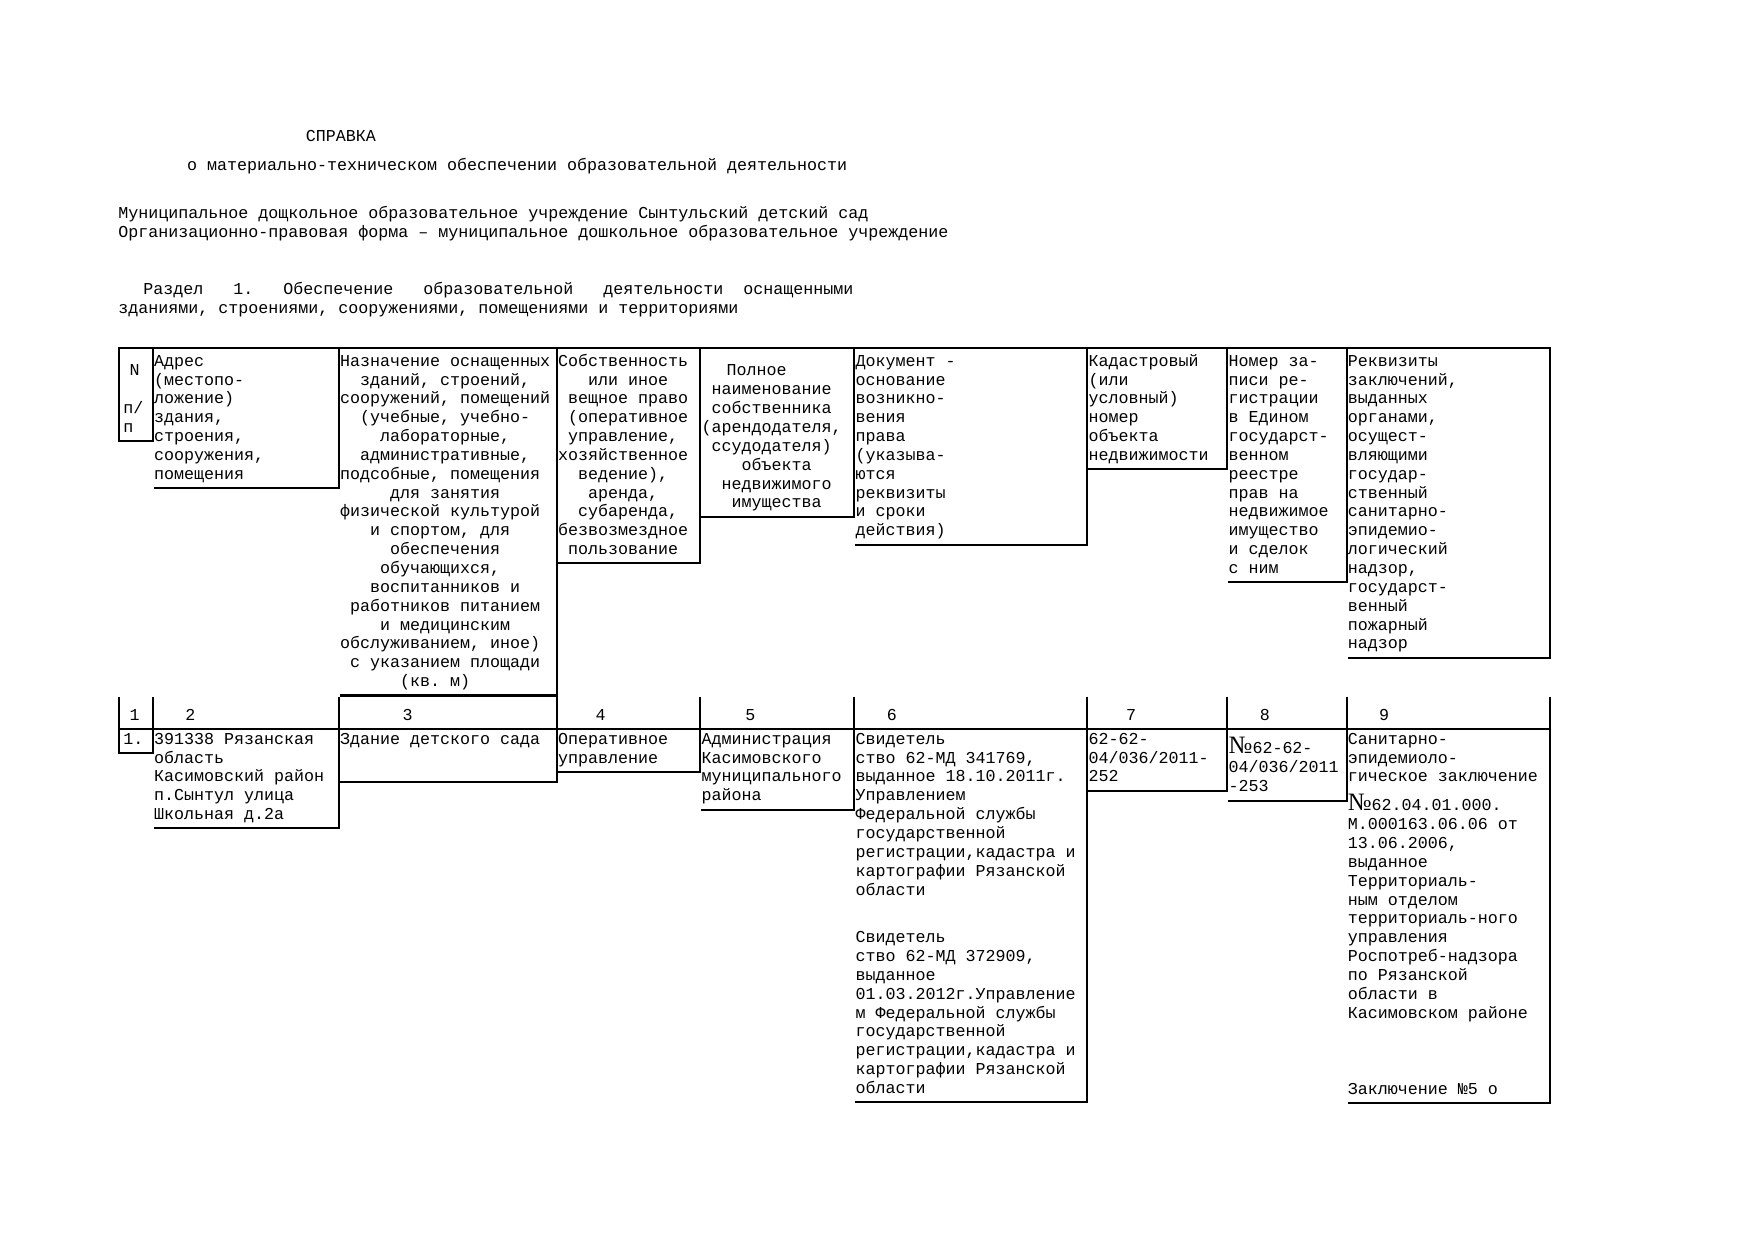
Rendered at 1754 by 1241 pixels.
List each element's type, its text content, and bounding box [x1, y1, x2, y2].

table_cell 4 [558, 697, 699, 728]
text Муниципальное дощкольное образовательное учреждение Сынтульский детский сад [118, 204, 1636, 223]
table_cell 62-62-04/036/2011-252 [1088, 730, 1226, 790]
table_cell Здание детского сада [340, 730, 556, 781]
table_cell 2 [154, 697, 338, 728]
table_cell Администрация Касимовского муниципального района [701, 730, 853, 809]
text о материально-техническом обеспечении образовательной деятельности [118, 147, 1636, 176]
table_header [558, 564, 701, 697]
text Раздел 1. Обеспечение образовательной деятельности оснащенными [118, 271, 1636, 299]
table_header Кадастровый (или условный) номер объекта недвижимости [1088, 349, 1226, 468]
table_header Назначение оснащенных зданий, строений, сооружений, помещений (учебные, учебно- лабораторные, административные, подсобные, помещения для занятия физической культурой и спортом, для обеспечения обучающихся, воспитанников и работников питанием и медицинским обслуживанием, иное) с указанием площади (кв. м) [340, 349, 556, 694]
table_header Собственность или иное вещное право (оперативное управление, хозяйственное ведение), аренда, субаренда, безвозмездное пользование [558, 349, 699, 562]
table_header Документ - основание возникно- вения права (указыва- ются реквизиты и сроки действия) [855, 349, 1086, 544]
table_cell [1088, 792, 1228, 1104]
table_cell 391338 Рязанская область Касимовский район п.Сынтул улица Школьная д.2а [154, 730, 338, 827]
text СПРАВКА [118, 118, 1636, 147]
table_header [118, 442, 154, 697]
table_cell Санитарно-эпидемиоло- гическое заключение №62.04.01.000. М.000163.06.06 от 13.06.2006, выданное Территориаль- ным отделом территориаль-ного управления Роспотреб-надзора по Рязанской области в Касимовском районе Заключение №5 о [1348, 730, 1549, 1102]
table_cell 5 [701, 697, 853, 728]
table_header N п/п [120, 349, 152, 440]
table_header Номер за- писи ре- гистрации в Едином государст- венном реестре прав на недвижимое имущество и сделок с ним [1228, 349, 1346, 581]
table_cell 9 [1348, 697, 1549, 728]
table_cell [340, 783, 558, 1104]
table_cell [701, 811, 855, 1104]
table_cell 3 [340, 697, 556, 728]
table_cell [118, 754, 154, 1104]
table_header [701, 518, 855, 697]
table_cell Свидетель ство 62-МД 341769, выданное 18.10.2011г. Управлением Федеральной службы государственной регистрации,кадастра и картографии Рязанской области Свидетель ство 62-МД 372909, выданное 01.03.2012г.Управлением Федеральной службы государственной регистрации,кадастра и картографии Рязанской области [855, 730, 1086, 1101]
text зданиями, строениями, сооружениями, помещениями и территориями [118, 299, 1636, 318]
table_header [154, 489, 340, 697]
table_header Реквизиты заключений, выданных органами, осущест- вляющими государ- ственный санитарно- эпидемио- логический надзор, государст- венный пожарный надзор [1348, 349, 1549, 657]
table_cell [558, 773, 701, 1104]
table_cell 8 [1228, 697, 1346, 728]
table_header [1088, 470, 1228, 697]
table_header [855, 546, 1088, 697]
text Организационно-правовая форма – муниципальное дошкольное образовательное учреждение [118, 223, 1636, 242]
table_header [1228, 583, 1348, 697]
table_header [1348, 659, 1551, 697]
table_cell [1228, 802, 1348, 1104]
table_cell 1 [120, 697, 152, 728]
table_cell Оперативное управление [558, 730, 699, 771]
table_cell 7 [1088, 697, 1226, 728]
table_header Полное наименование собственника (арендодателя, ссудодателя) объекта недвижимого имущества [701, 349, 853, 516]
table_cell 6 [855, 697, 1086, 728]
table_cell №62-62-04/036/2011-253 [1228, 730, 1346, 800]
table_cell [154, 829, 340, 1104]
table_cell 1. [120, 730, 152, 752]
table_header Адрес (местопо- ложение) здания, строения, сооружения, помещения [154, 349, 338, 487]
